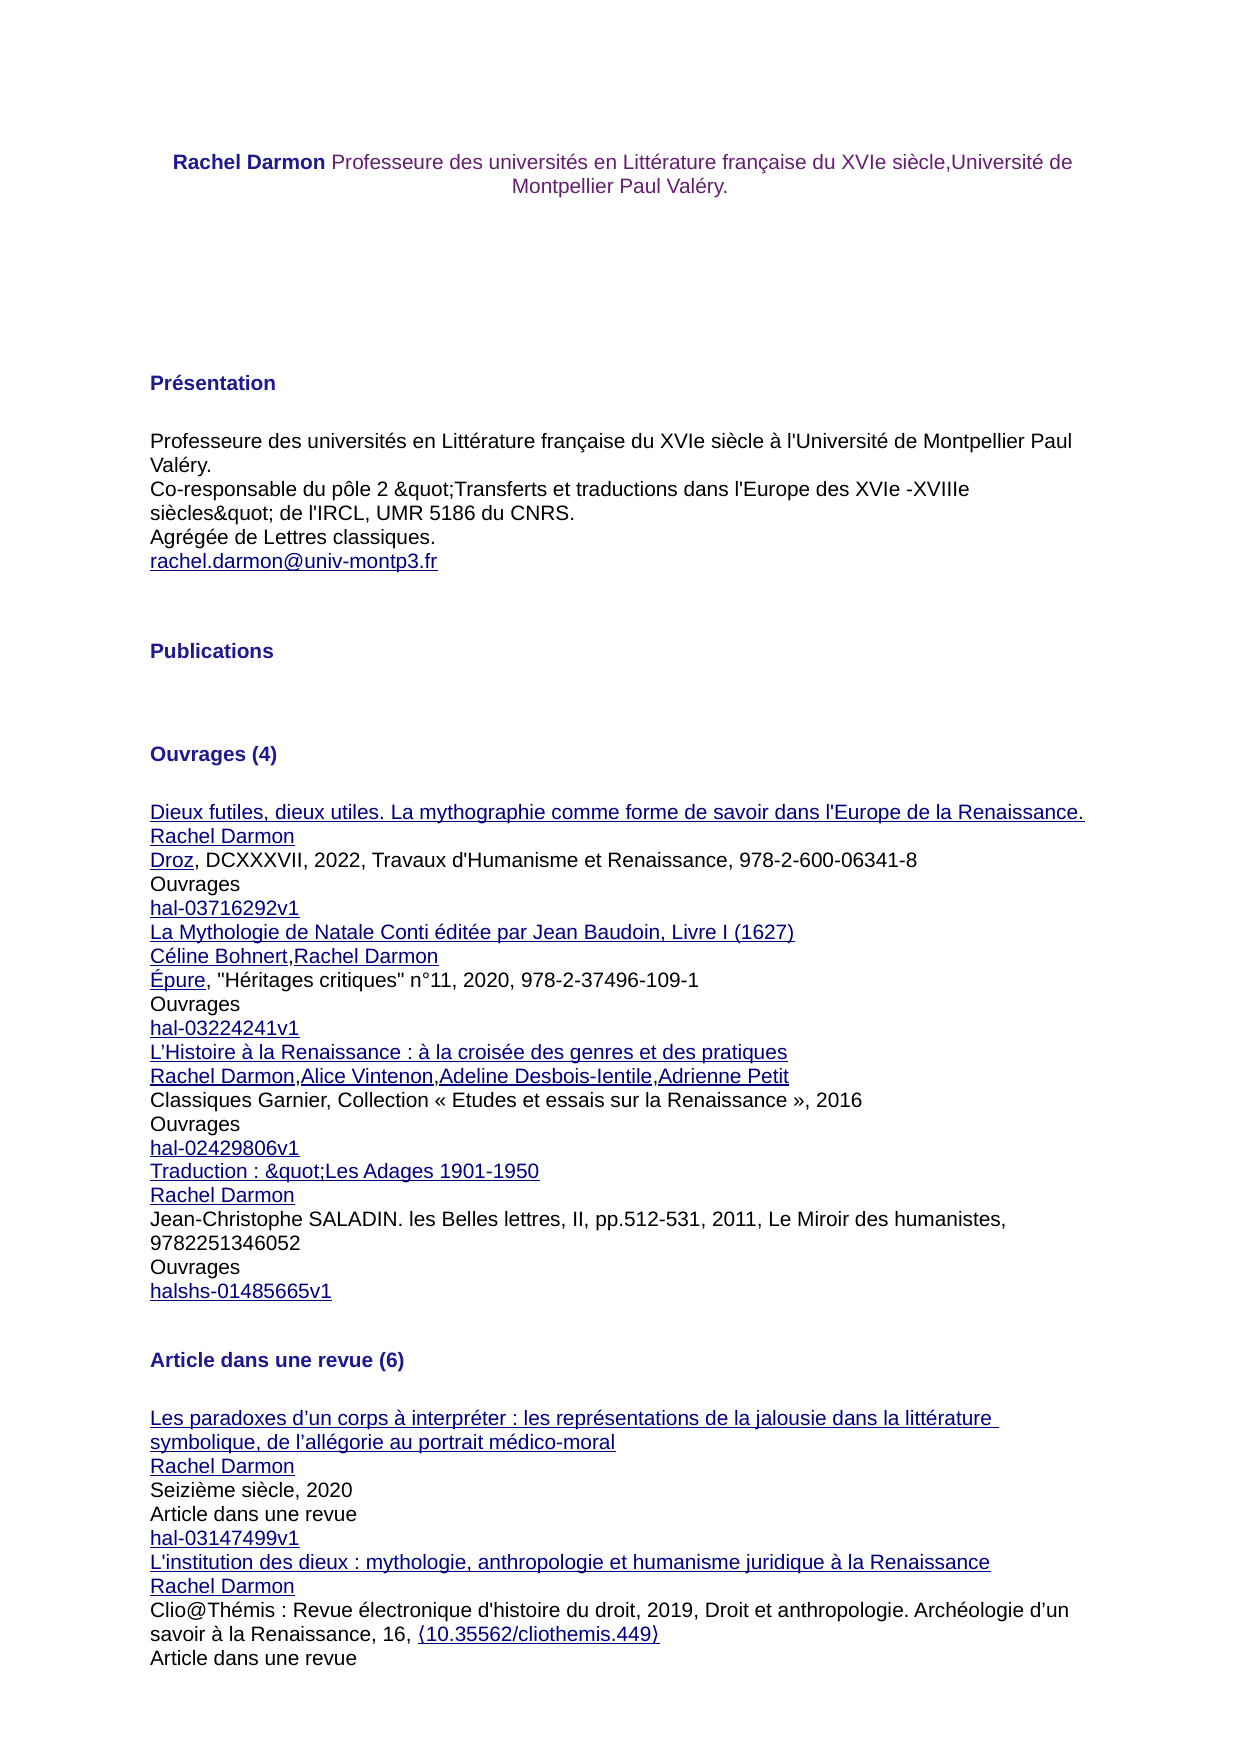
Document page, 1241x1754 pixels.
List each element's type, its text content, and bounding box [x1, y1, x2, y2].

table_cell Traduction : &quot;Les Adages 1901-1950 Rachel Darmon Jean-Christophe SALADIN. les Belles lettres, II, pp.512-531, 2011, Le Miroir des humanistes, 9782251346052 Ouvrages halshs-01485665v1 [150, 1159, 1090, 1303]
table_header Dieux futiles, dieux utiles. La mythographie comme forme de savoir dans l'Europe de la Renaissance. Rachel Darmon Droz, DCXXXVII, 2022, Travaux d'Humanisme et Renaissance, 978-2-600-06341-8 Ouvrages hal-03716292v1 [150, 800, 1090, 920]
subtitle Rachel Darmon Professeure des universités en Littérature française du XVIe siècle,Université de Montpellier Paul Valéry. [150, 150, 1090, 198]
text Agrégée de Lettres classiques. [150, 525, 1090, 549]
table_cell L’Histoire à la Renaissance : à la croisée des genres et des pratiques Rachel Darmon,Alice Vintenon,Adeline Desbois-Ientile,Adrienne Petit Classiques Garnier, Collection « Etudes et essais sur la Renaissance », 2016 Ouvrages hal-02429806v1 [150, 1040, 1090, 1159]
subtitle Publications [150, 638, 1090, 662]
subtitle Ouvrages (4) [150, 742, 1090, 766]
text Co-responsable du pôle 2 &quot;Transferts et traductions dans l'Europe des XVIe -XVIIIe siècles&quot; de l'IRCL, UMR 5186 du CNRS. [150, 477, 1090, 525]
table_header Les paradoxes d’un corps à interpréter : les représentations de la jalousie dans la littérature symbolique, de l’allégorie au portrait médico-moral Rachel Darmon Seizième siècle, 2020 Article dans une revue hal-03147499v1 [150, 1406, 1090, 1550]
subtitle Présentation [150, 371, 1090, 395]
subtitle Article dans une revue (6) [150, 1348, 1090, 1372]
text rachel.darmon@univ-montp3.fr [150, 549, 1090, 573]
table_cell L'institution des dieux : mythologie, anthropologie et humanisme juridique à la Renaissance Rachel Darmon Clio@Thémis : Revue électronique d'histoire du droit, 2019, Droit et anthropologie. Archéologie d’un savoir à la Renaissance, 16, ⟨10.35562/cliothemis.449⟩ Article dans une revue [150, 1550, 1090, 1670]
table_cell La Mythologie de Natale Conti éditée par Jean Baudoin, Livre I (1627) Céline Bohnert,Rachel Darmon Épure, "Héritages critiques" n°11, 2020, 978-2-37496-109-1 Ouvrages hal-03224241v1 [150, 920, 1090, 1039]
text Professeure des universités en Littérature française du XVIe siècle à l'Université de Montpellier Paul Valéry. [150, 429, 1090, 477]
